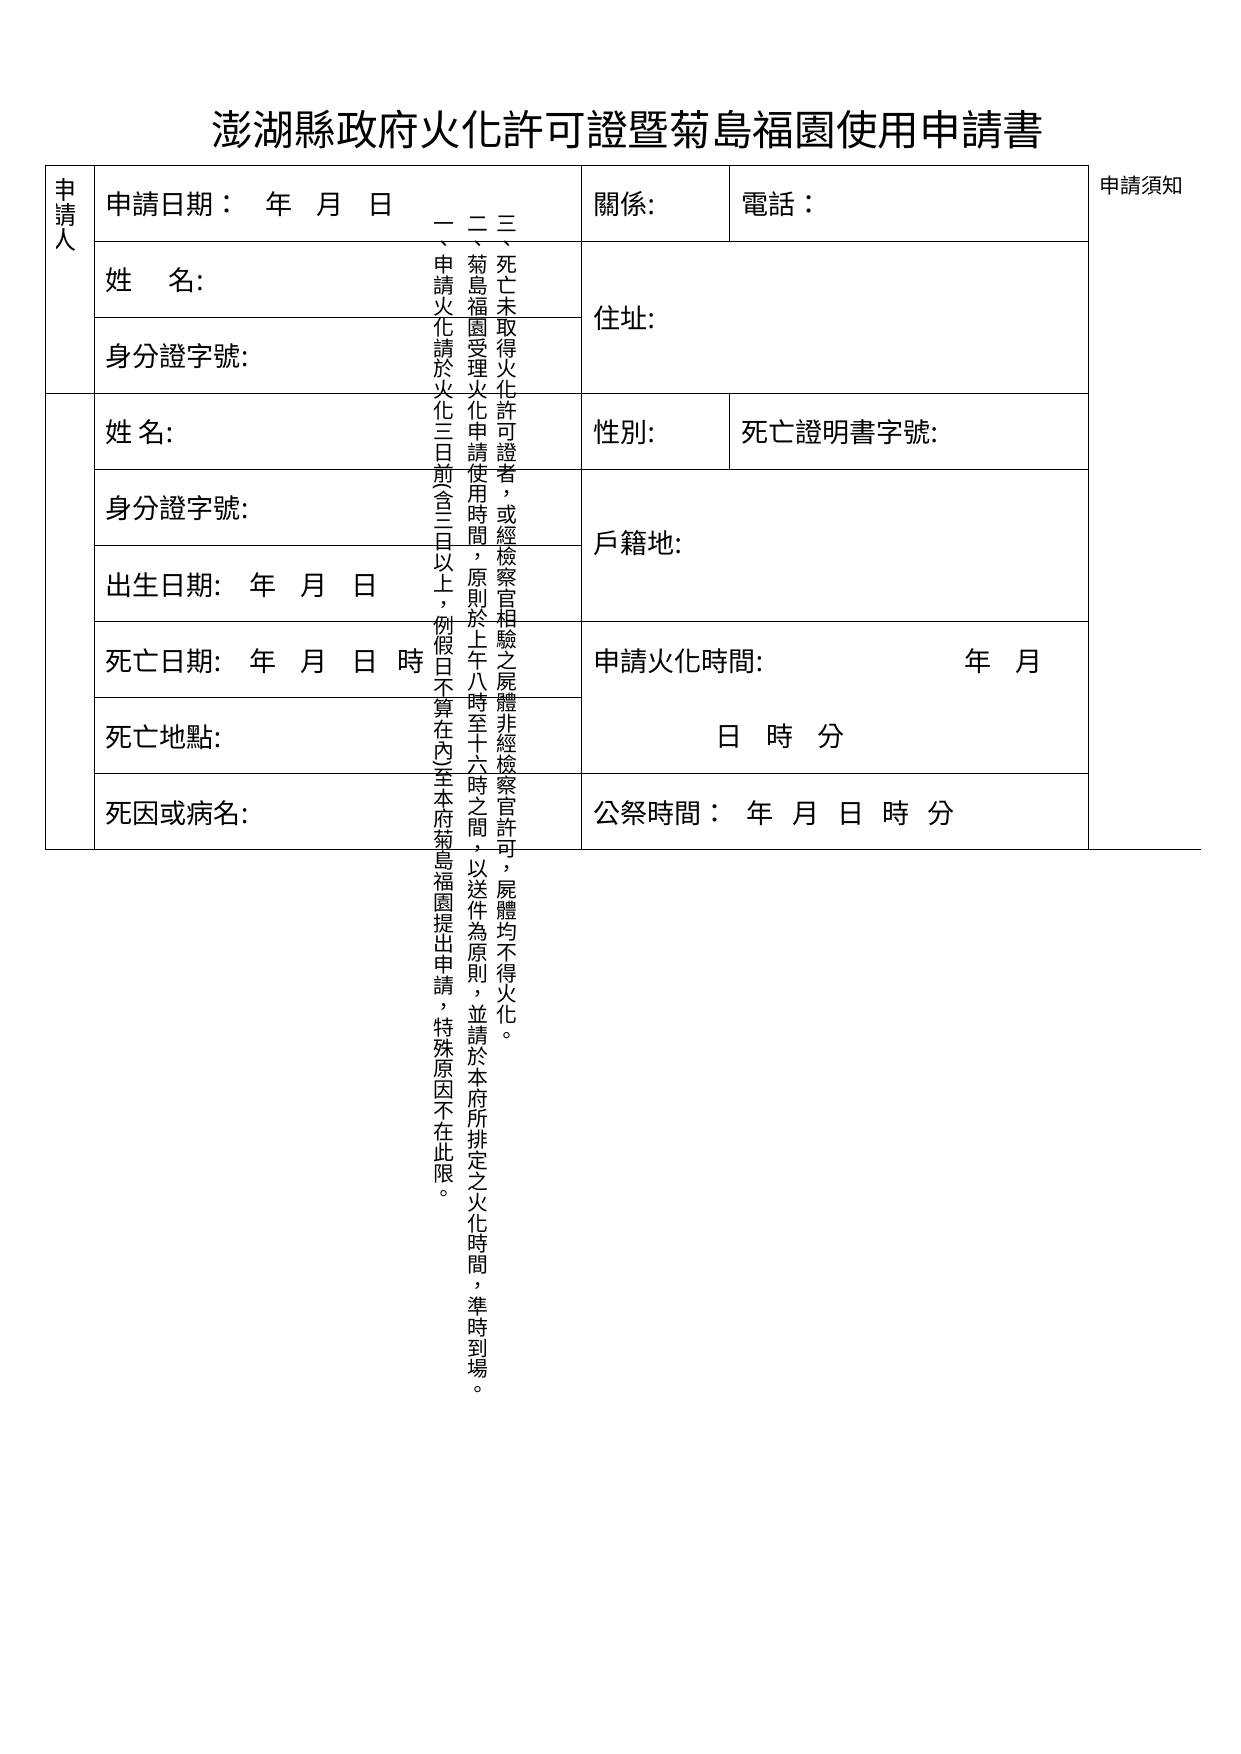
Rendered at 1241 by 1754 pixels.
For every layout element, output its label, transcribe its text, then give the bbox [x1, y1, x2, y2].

table_header 申請須知 [1089, 165, 1201, 849]
table_cell 性別: [582, 394, 729, 469]
table_cell 身分證字號: [95, 318, 581, 393]
table_header 申請日期： 年 月 日 [95, 166, 581, 241]
table_cell 申請火化時間: 年 月 日 時 分 [582, 622, 1088, 773]
table_cell 身分證字號: [95, 470, 581, 545]
table_cell 死亡日期: 年 月 日 時 [95, 622, 581, 697]
table_cell 死 亡 者 [46, 394, 94, 849]
table_cell 住址: [582, 242, 1088, 393]
table_cell 死亡證明書字號: [730, 394, 1088, 469]
text 澎湖縣政府火化許可證暨菊島福園使用申請書 [65, 89, 1181, 164]
table_cell 死亡地點: [95, 698, 581, 773]
table_cell 公祭時間： 年 月 日 時 分 [582, 774, 1088, 849]
table_header 關係: [582, 166, 729, 241]
table_cell 出生日期: 年 月 日 [95, 546, 581, 621]
table_header 申請人 [46, 166, 94, 393]
table_cell 姓 名: [95, 242, 581, 317]
table_cell 姓 名: [95, 394, 581, 469]
table_cell 戶籍地: [582, 470, 1088, 621]
table_cell 死因或病名: [95, 774, 581, 849]
table_header 電話： [730, 166, 1088, 241]
